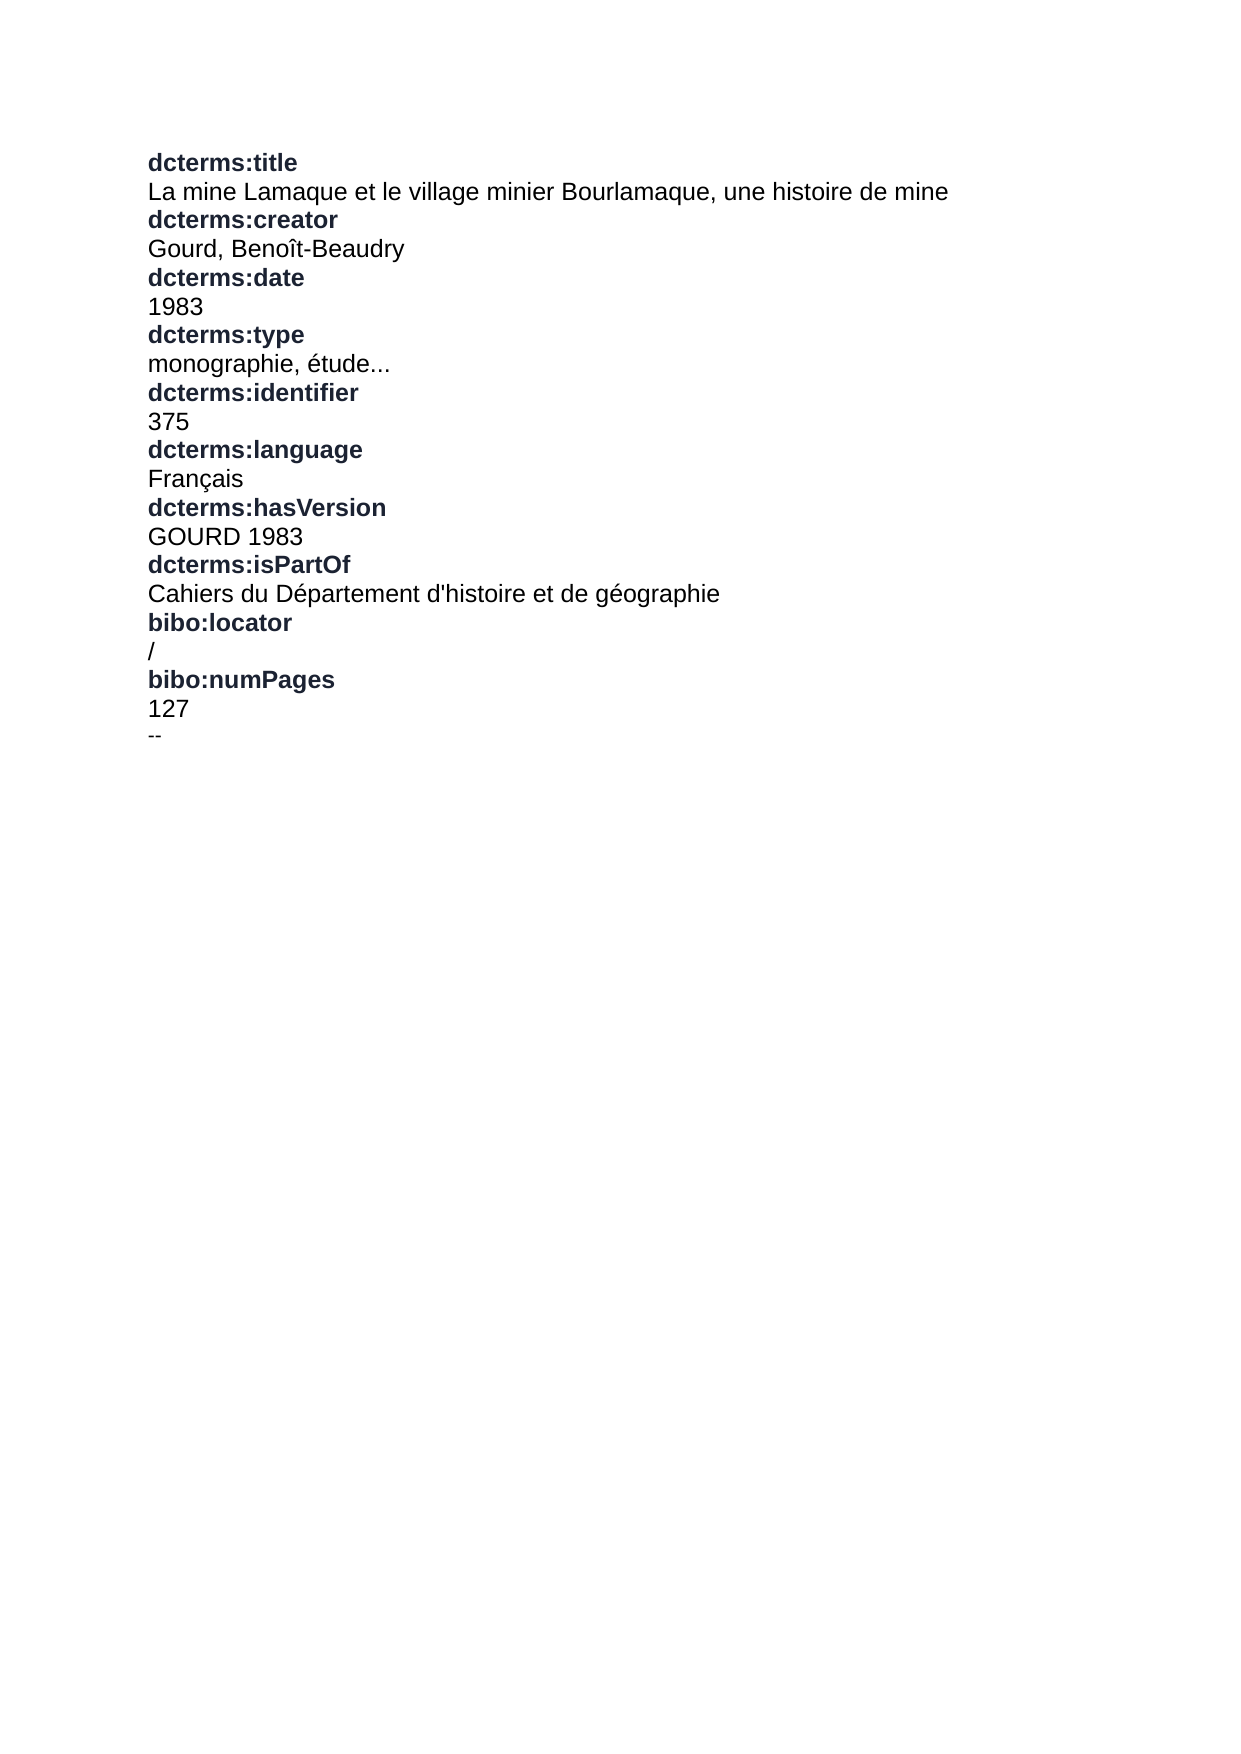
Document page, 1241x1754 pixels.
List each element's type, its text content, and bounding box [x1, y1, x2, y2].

text dcterms:identifier [148, 378, 1092, 406]
text monographie, étude... [148, 349, 1092, 378]
text dcterms:title [148, 148, 1092, 176]
text dcterms:type [148, 320, 1092, 349]
text 1983 [148, 291, 1092, 320]
text Gourd, Benoît-Beaudry [148, 234, 1092, 263]
text 127 [148, 694, 1092, 723]
text 375 [148, 406, 1092, 435]
text GOURD 1983 [148, 521, 1092, 550]
text dcterms:isPartOf [148, 550, 1092, 579]
text dcterms:hasVersion [148, 493, 1092, 521]
text La mine Lamaque et le village minier Bourlamaque, une histoire de mine [148, 176, 1092, 205]
text Cahiers du Département d'histoire et de géographie [148, 579, 1092, 608]
text dcterms:date [148, 263, 1092, 291]
text / [148, 636, 1092, 665]
text dcterms:language [148, 435, 1092, 464]
text Français [148, 464, 1092, 493]
text bibo:locator [148, 608, 1092, 636]
text dcterms:creator [148, 205, 1092, 234]
text bibo:numPages [148, 665, 1092, 694]
text -- [148, 723, 1092, 747]
